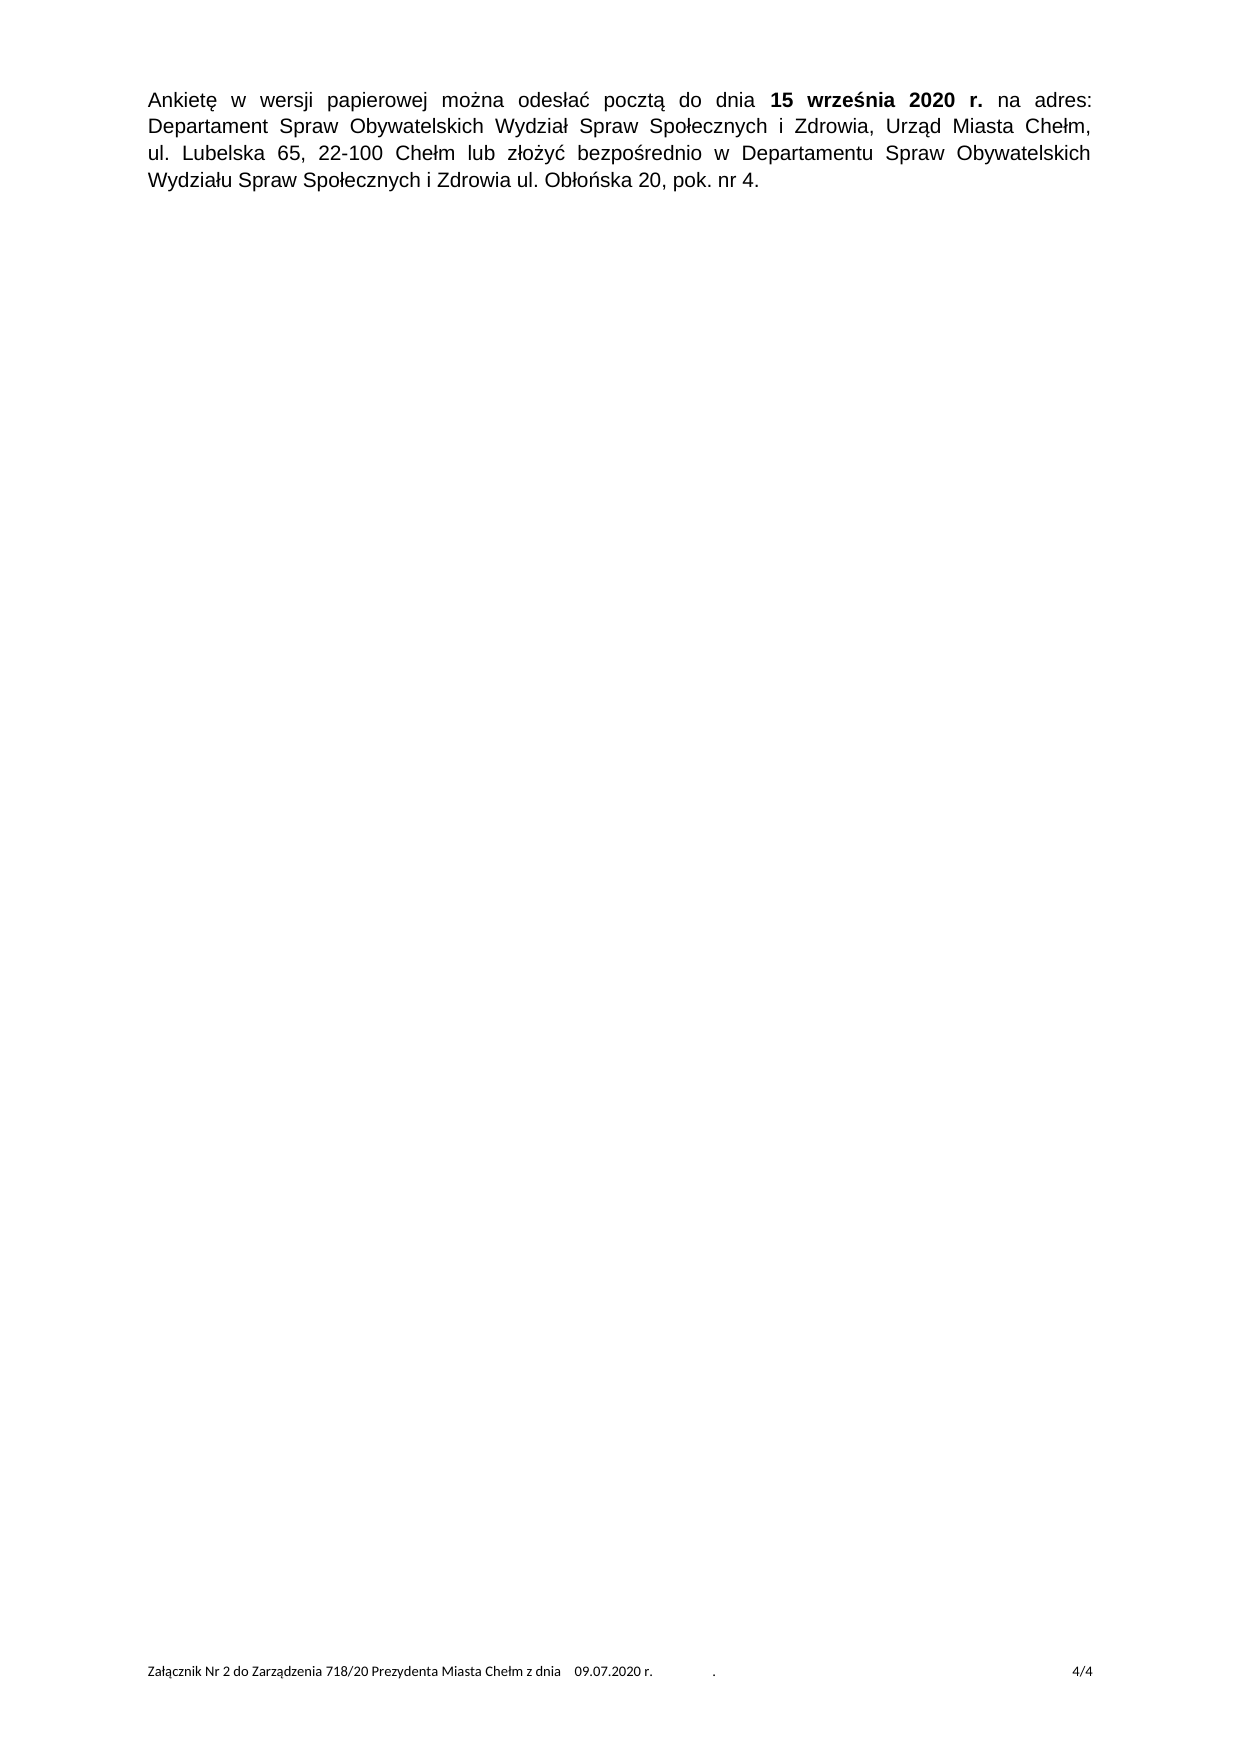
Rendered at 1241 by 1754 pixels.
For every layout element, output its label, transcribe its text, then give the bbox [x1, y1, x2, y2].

text Ankietę w wersji papierowej można odesłać pocztą do dnia 15 września 2020 r. na adres: Departament Spraw Obywatelskich Wydział Spraw Społecznych i Zdrowia, Urząd Miasta Chełm, ul. Lubelska 65, 22-100 Chełm lub złożyć bezpośrednio w Departamentu Spraw Obywatelskich Wydziału Spraw Społecznych i Zdrowia ul. Obłońska 20, pok. nr 4. [148, 88, 1092, 192]
